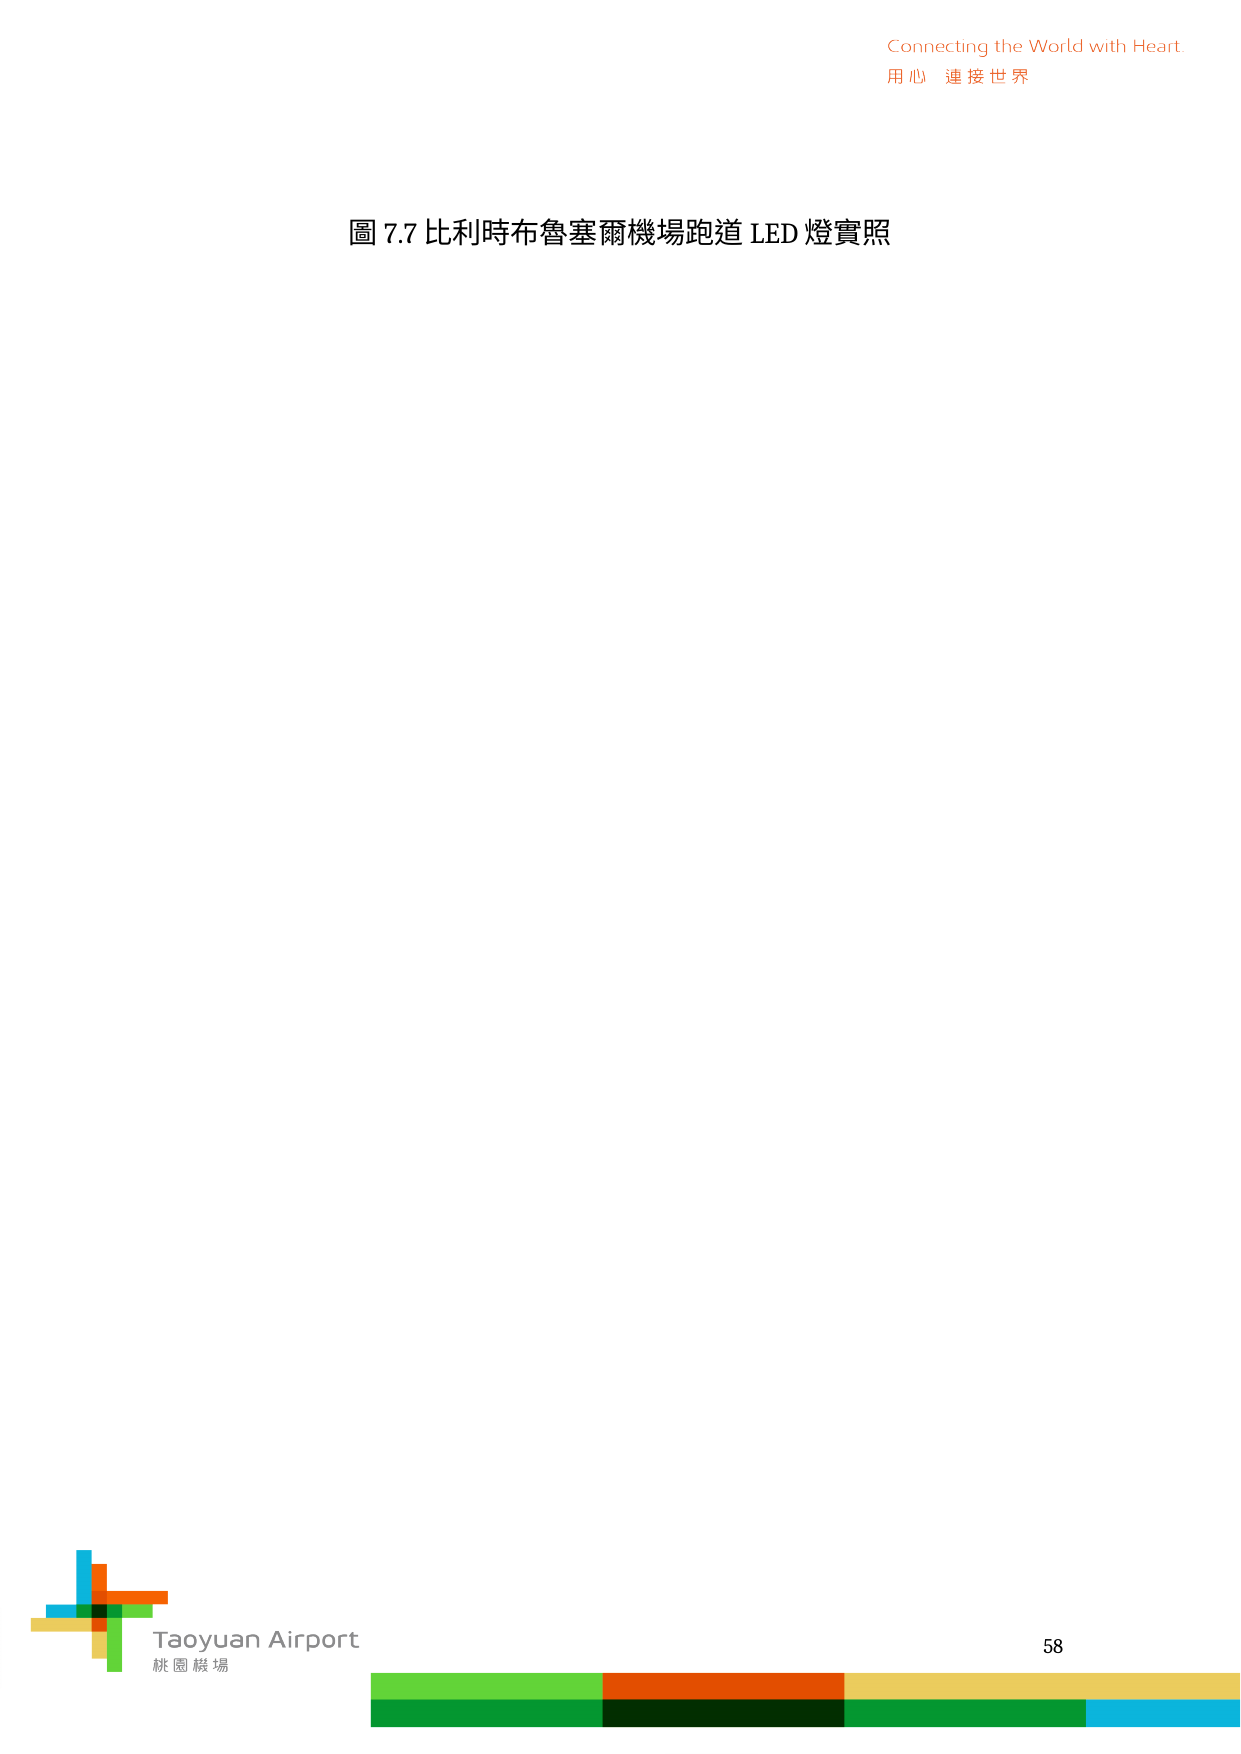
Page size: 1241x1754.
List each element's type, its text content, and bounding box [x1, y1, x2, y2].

picture [0, 0, 1241, 157]
text 圖7.7比利時布魯塞爾機場跑道LED燈實照 [177, 157, 1063, 273]
picture [0, 1550, 1241, 1754]
